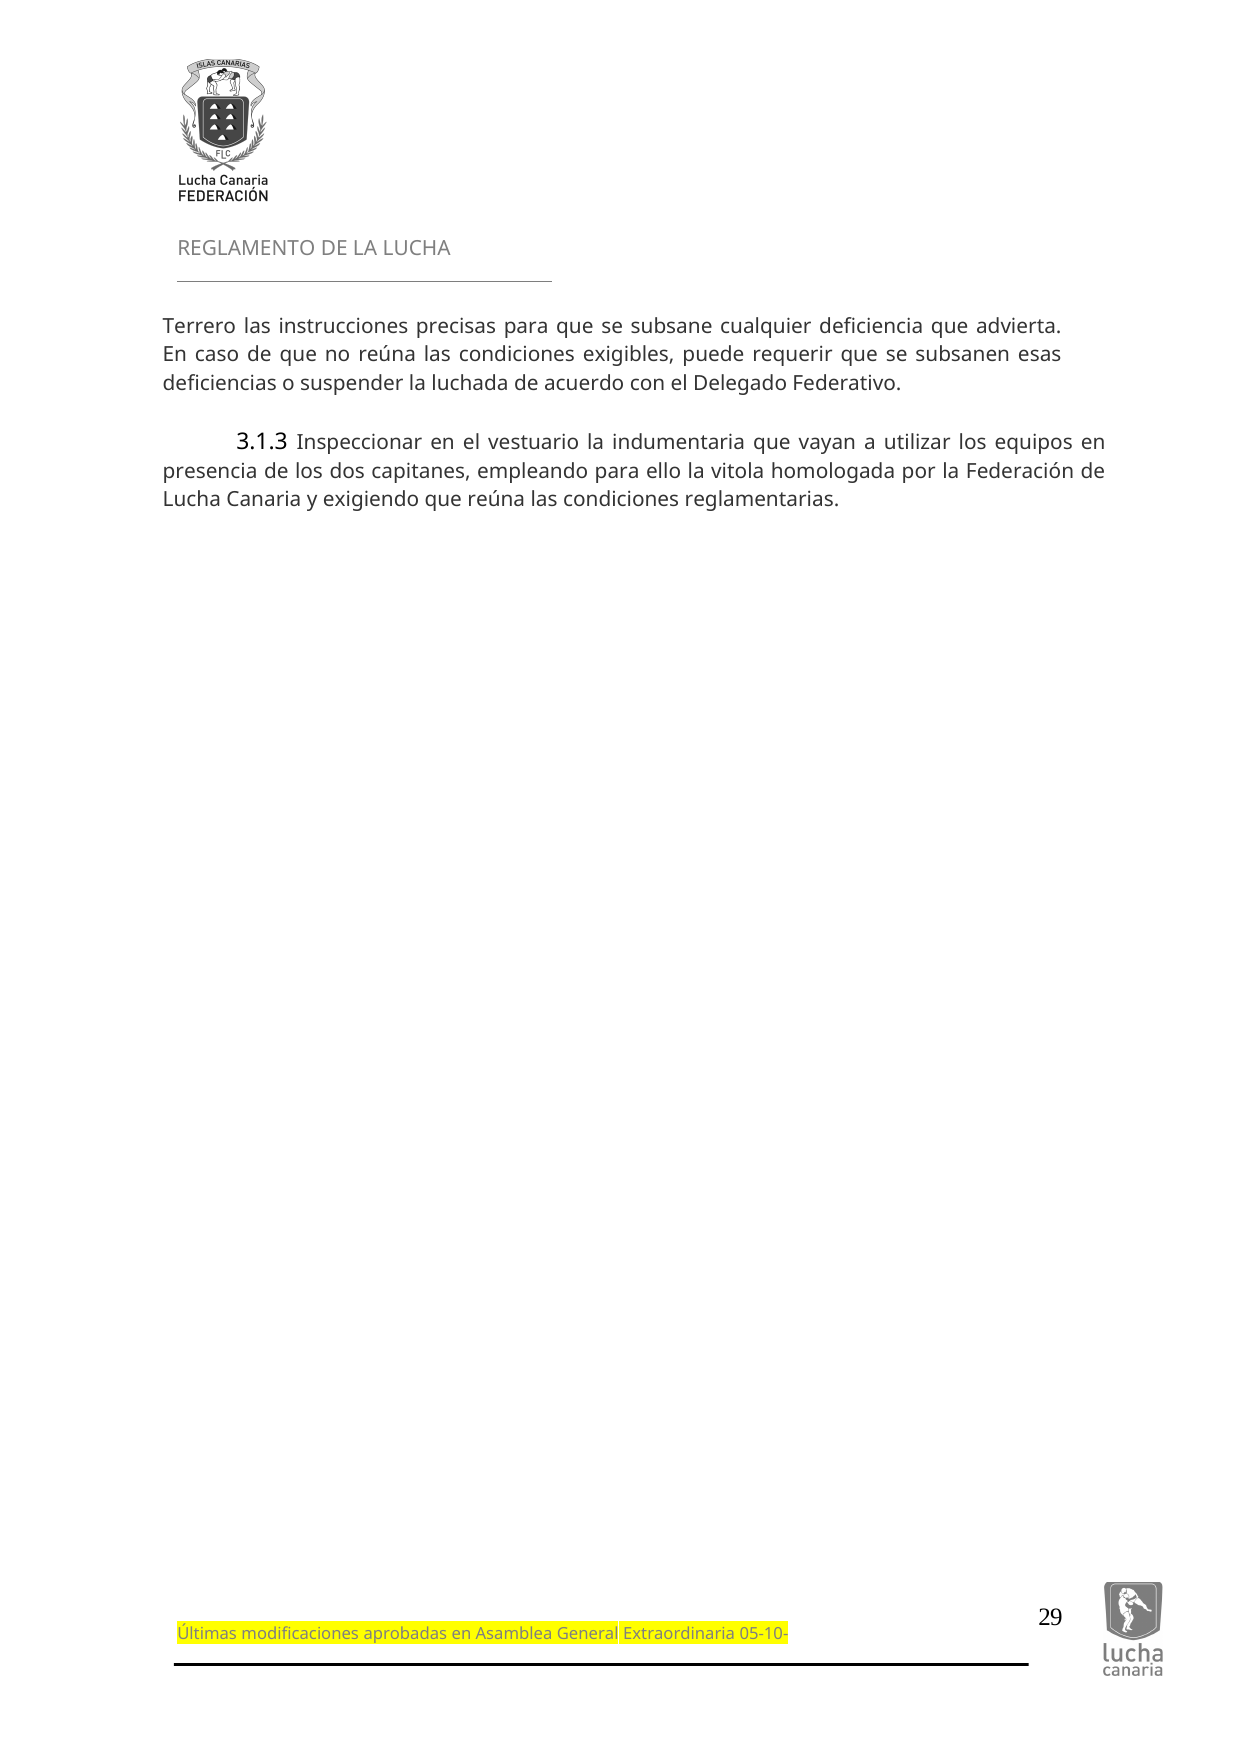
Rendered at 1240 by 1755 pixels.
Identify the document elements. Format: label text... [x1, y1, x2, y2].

list Terrero las instrucciones precisas para que se subsane cualquier deficiencia que advierta. En caso de que no reúna las condiciones exigibles, puede requerir que se subsanen esas deficiencias o suspender la luchada de acuerdo con el Delegado Federativo. [162, 311, 1063, 396]
list Inspeccionar en el vestuario la indumentaria que vayan a utilizar los equipos en presencia de los dos capitanes, empleando para ello la vitola homologada por la Federación de Lucha Canaria y exigiendo que reúna las condiciones reglamentarias. [162, 425, 1107, 513]
